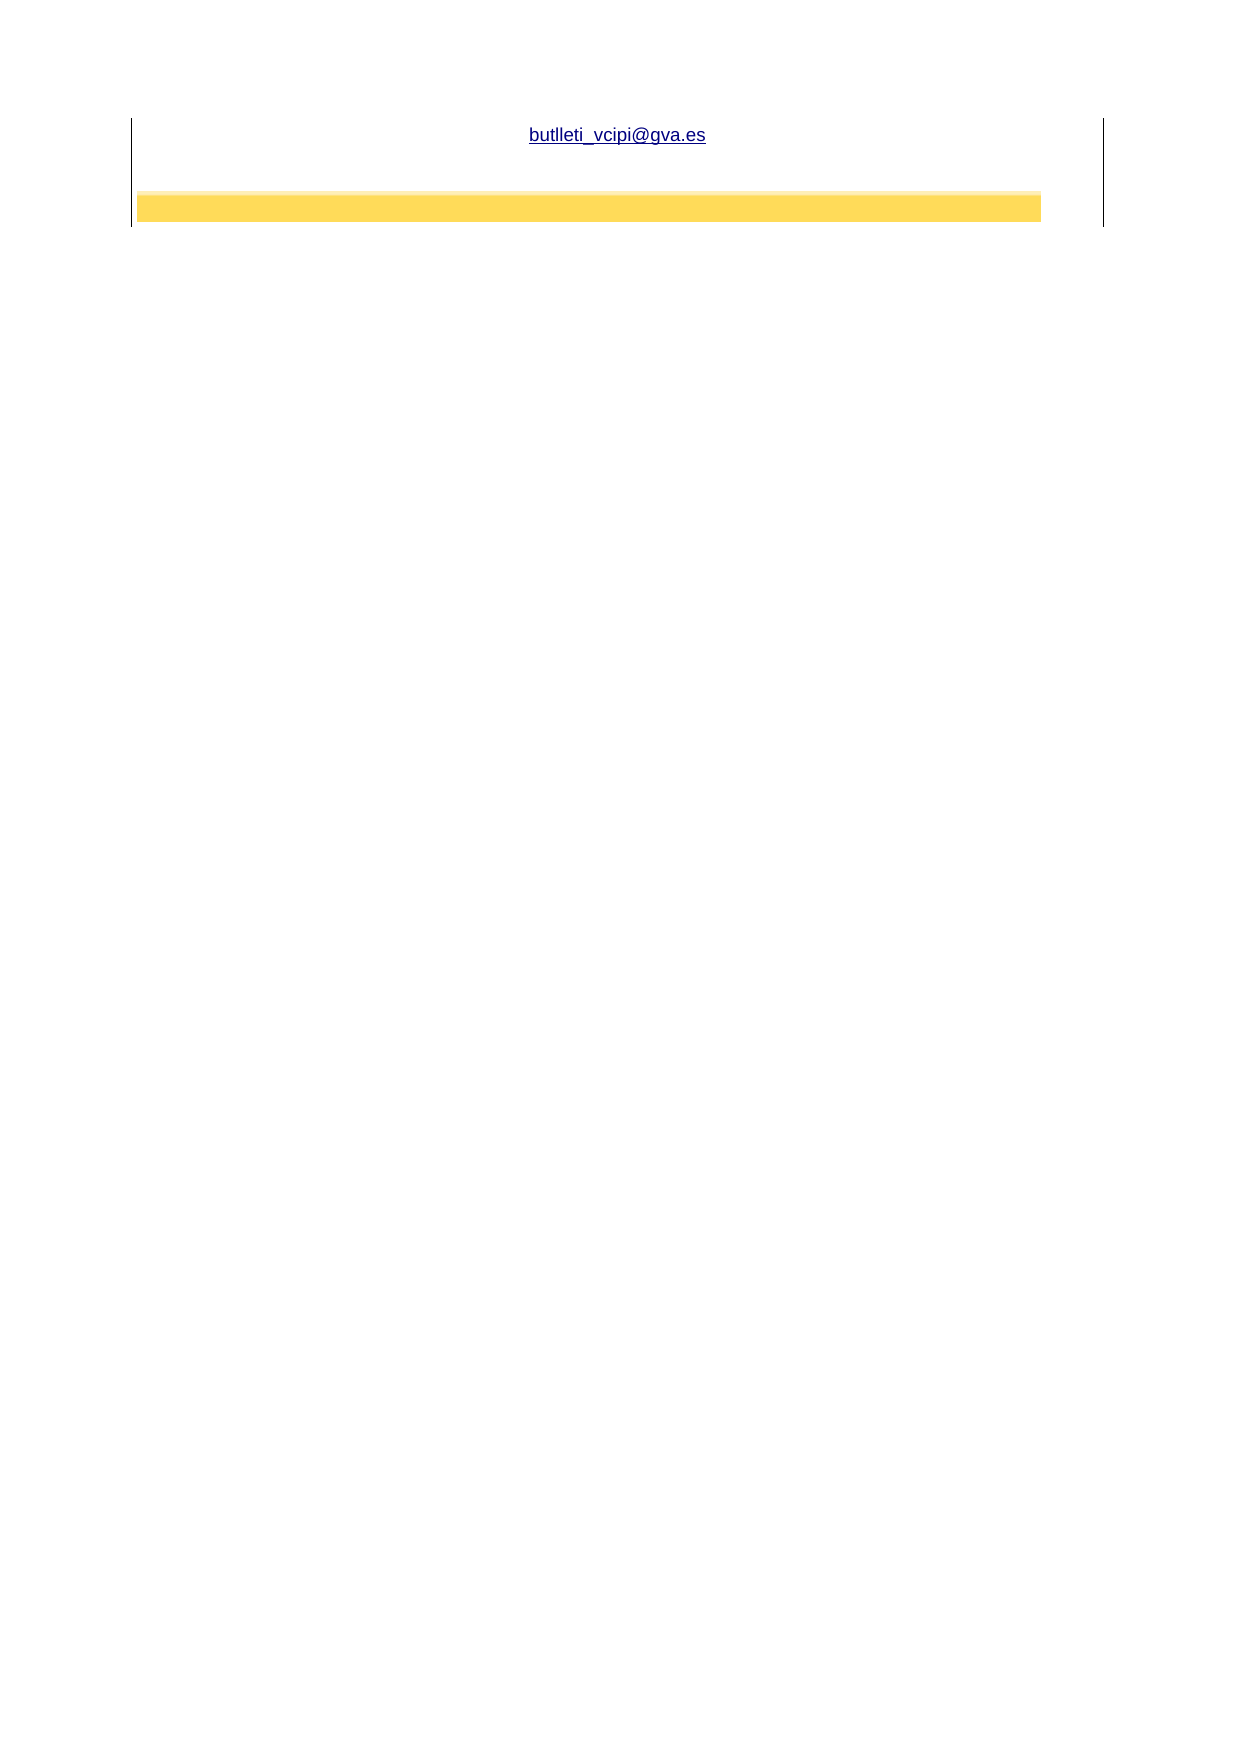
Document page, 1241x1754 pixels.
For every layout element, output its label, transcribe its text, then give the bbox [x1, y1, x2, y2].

table_cell butlleti_vcipi@gva.es [132, 118, 1103, 185]
table_cell [132, 185, 1103, 227]
picture [137, 191, 1041, 222]
